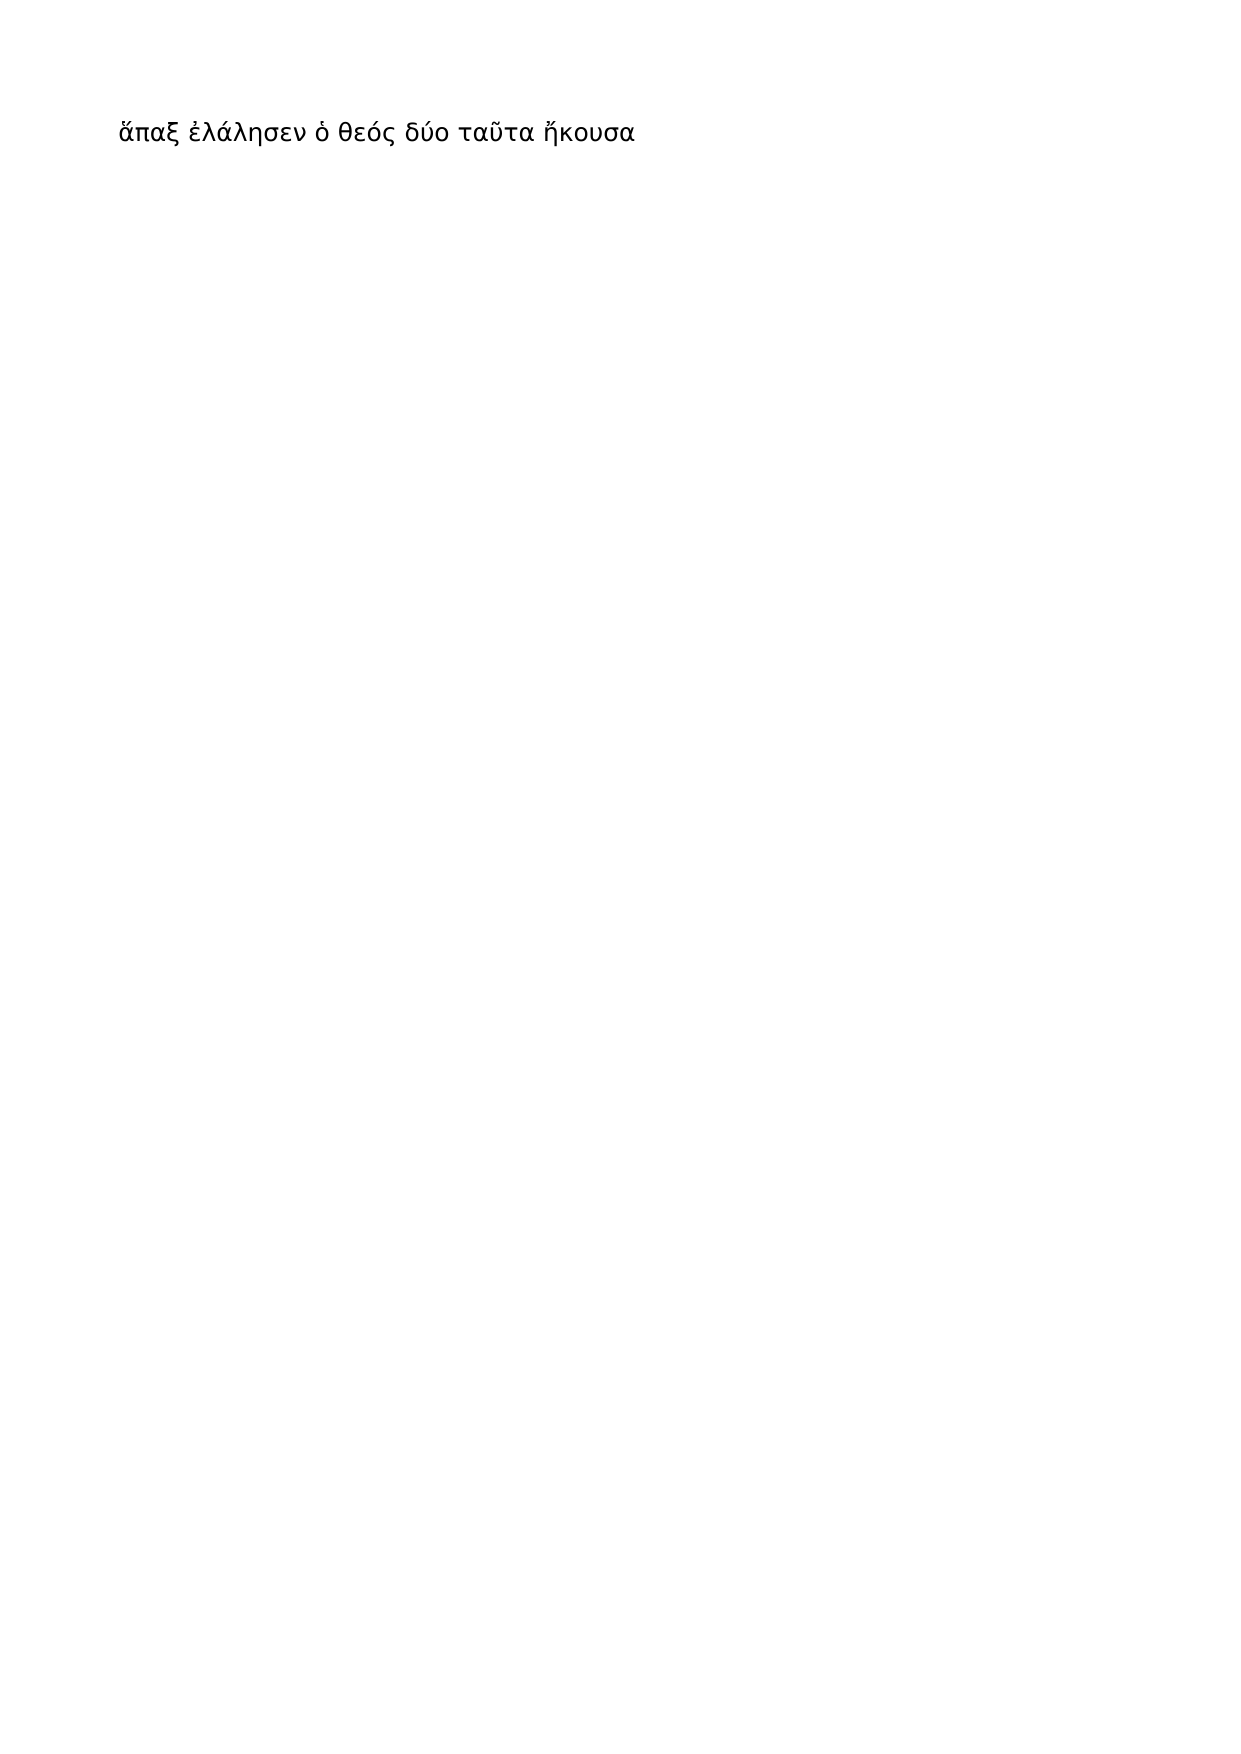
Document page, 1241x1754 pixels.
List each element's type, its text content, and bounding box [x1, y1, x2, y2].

text ἅπαξ ἐλάλησεν ὁ θεός δύο ταῦτα ἤκουσα [118, 118, 1122, 147]
